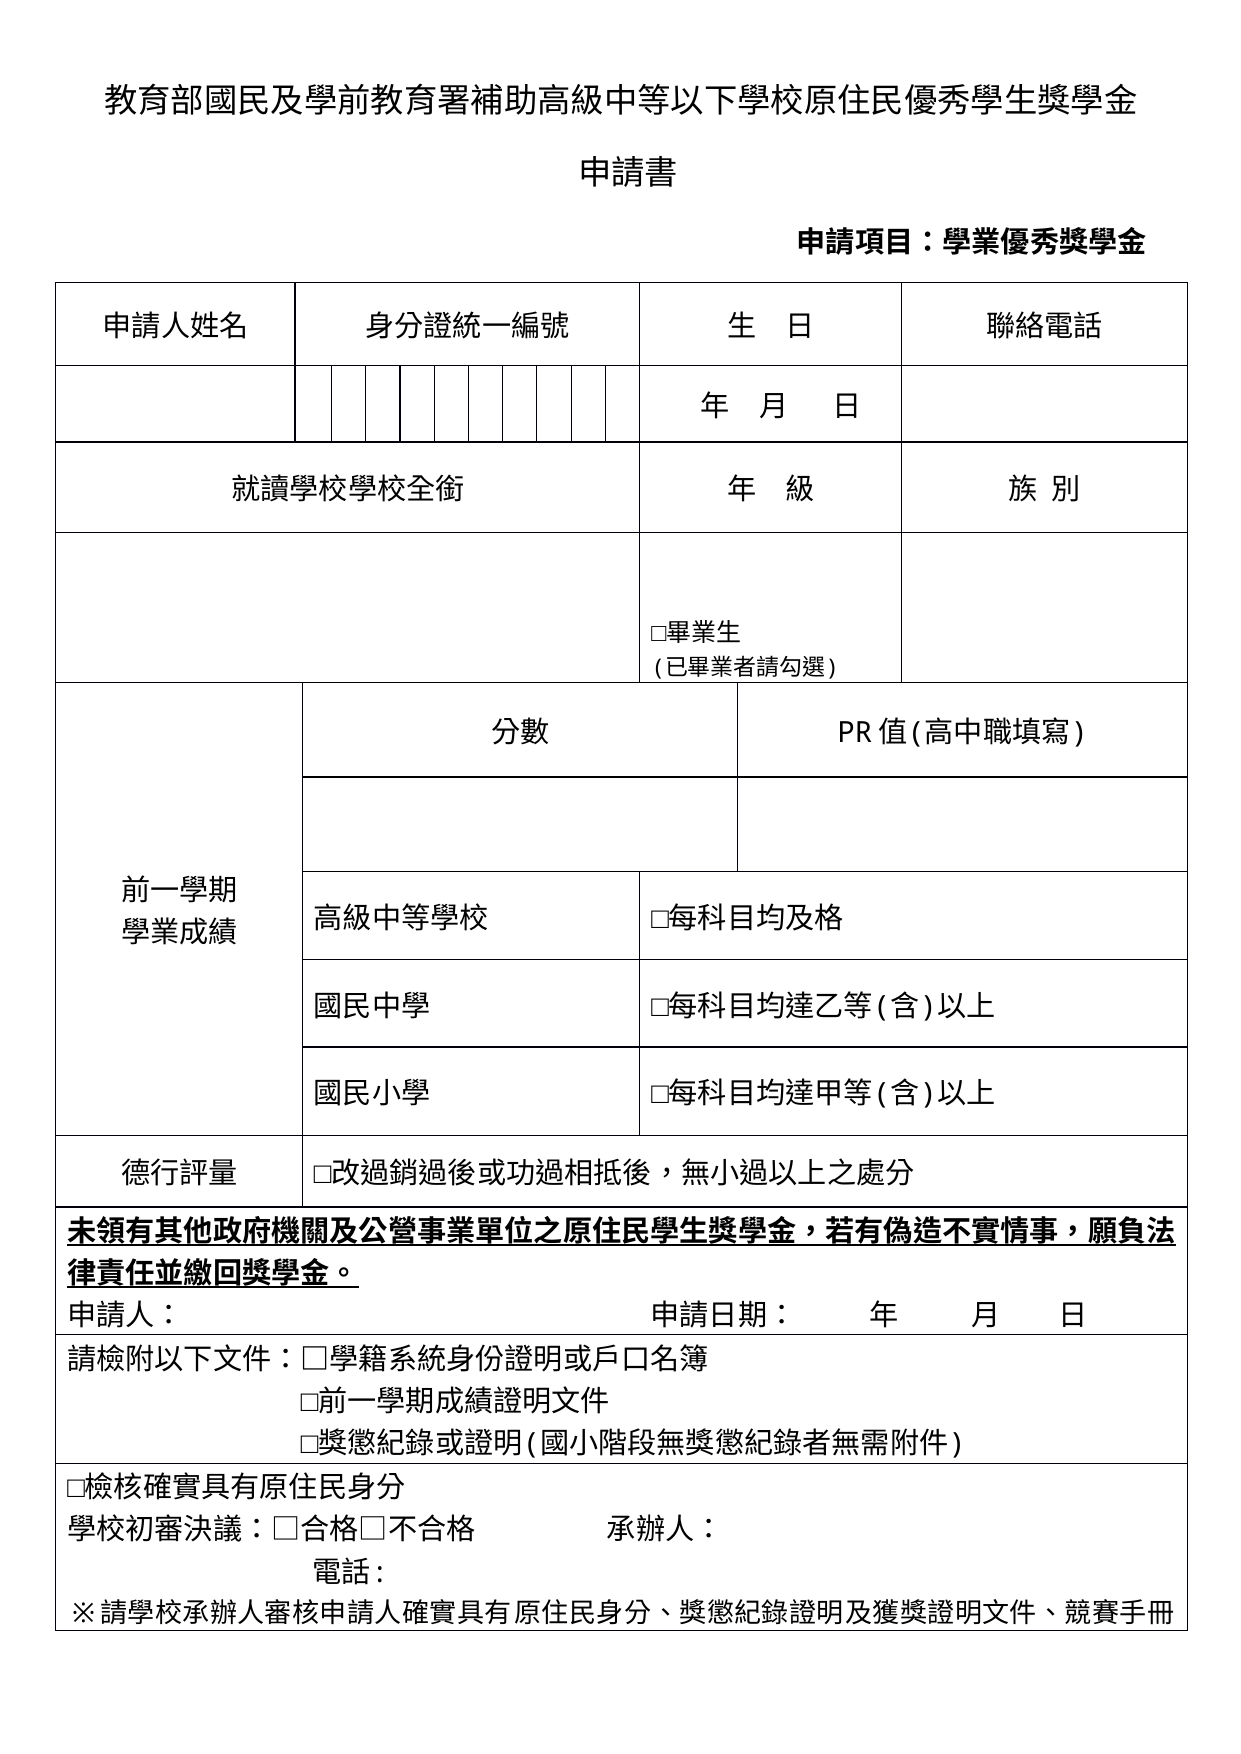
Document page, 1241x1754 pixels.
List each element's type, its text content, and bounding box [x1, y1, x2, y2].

table_cell [606, 366, 639, 441]
table_header 生 日 [640, 283, 901, 364]
table_cell [469, 366, 502, 441]
table_cell [56, 533, 639, 682]
table_cell 分數 [303, 683, 737, 776]
table_cell 年 月 日 [640, 366, 901, 441]
table_cell [435, 366, 468, 441]
table_cell [902, 366, 1187, 441]
table_cell 年 級 [640, 443, 901, 532]
table_cell □每科目均達乙等(含)以上 [640, 960, 1187, 1046]
table_cell [296, 366, 331, 441]
table_cell 國民中學 [303, 960, 639, 1046]
table_cell □畢業生 (已畢業者請勾選) [640, 533, 901, 682]
table_cell [366, 366, 399, 441]
table_cell [401, 366, 434, 441]
table_header 聯絡電話 [902, 283, 1187, 364]
table_cell [572, 366, 605, 441]
table_cell 國民小學 [303, 1048, 639, 1134]
table_header 申請人姓名 [56, 283, 294, 364]
text 教育部國民及學前教育署補助高級中等以下學校原住民優秀學生獎學金申請書 [95, 74, 1146, 194]
table_cell 未領有其他政府機關及公營事業單位之原住民學生獎學金，若有偽造不實情事，願負法律責任並繳回獎學金。 申請人： 申請日期： 年 月 日 [56, 1208, 1187, 1334]
table_cell 高級中等學校 [303, 872, 639, 959]
table_cell □檢核確實具有原住民身分 學校初審決議：□合格□不合格 承辦人： 電話: ※請學校承辦人審核申請人確實具有原住民身分、獎懲紀錄證明及獲獎證明文件、競賽手冊 [56, 1464, 1187, 1630]
table_cell 族 別 [902, 443, 1187, 532]
table_cell 就讀學校學校全銜 [56, 443, 639, 532]
table_cell PR值(高中職填寫) [738, 683, 1187, 776]
table_cell [332, 366, 365, 441]
text 申請項目：學業優秀獎學金 [159, 218, 1146, 261]
table_cell □每科目均及格 [640, 872, 1187, 959]
table_cell [738, 778, 1187, 871]
table_cell 前一學期 學業成績 [56, 683, 302, 1134]
table_cell [503, 366, 536, 441]
table_cell [56, 366, 294, 441]
table_cell [537, 366, 571, 441]
table_cell □改過銷過後或功過相抵後，無小過以上之處分 [303, 1136, 1187, 1206]
table_cell [902, 533, 1187, 682]
table_cell 德行評量 [56, 1136, 302, 1206]
table_cell □每科目均達甲等(含)以上 [640, 1048, 1187, 1134]
table_cell 請檢附以下文件：□學籍系統身份證明或戶口名簿 □前一學期成績證明文件 □獎懲紀錄或證明(國小階段無獎懲紀錄者無需附件) [56, 1335, 1187, 1462]
table_header 身分證統一編號 [296, 283, 639, 364]
table_cell [303, 778, 737, 871]
